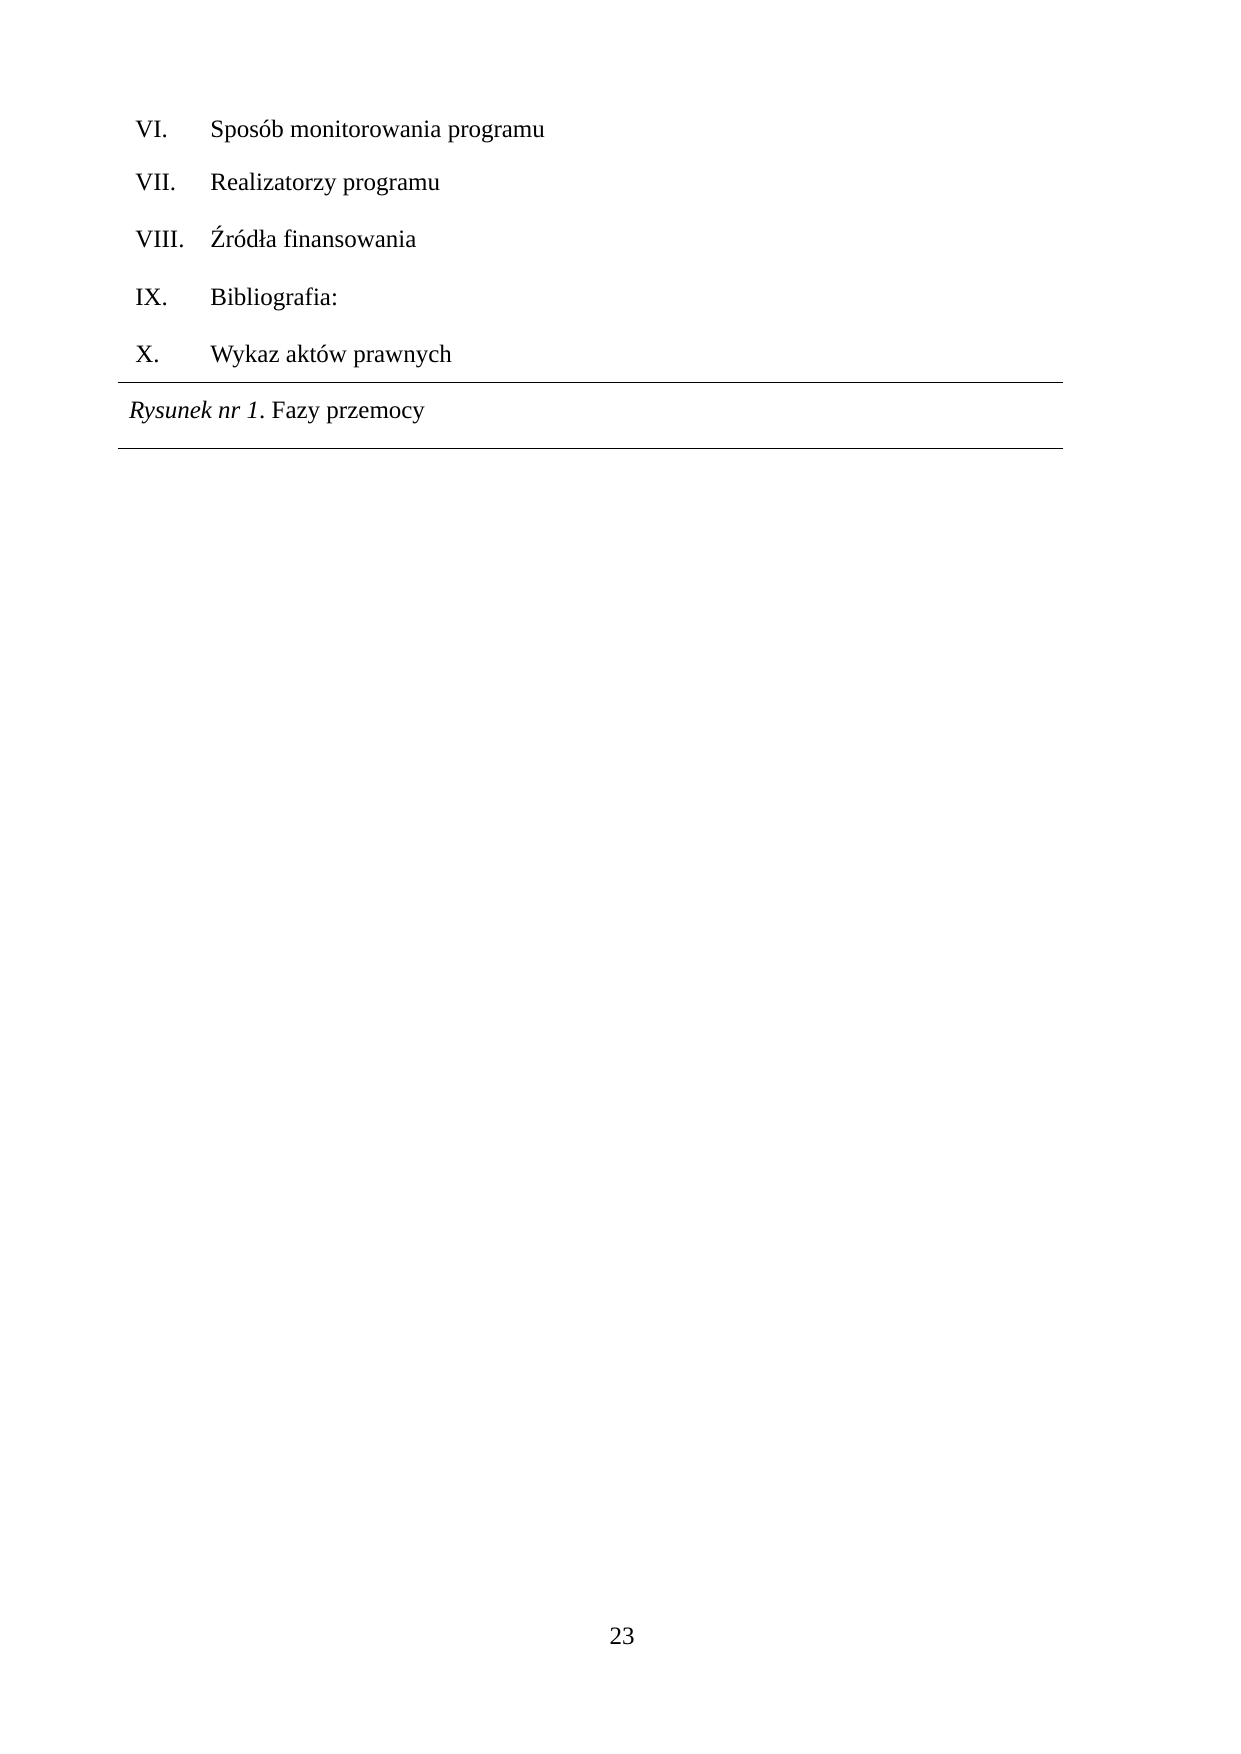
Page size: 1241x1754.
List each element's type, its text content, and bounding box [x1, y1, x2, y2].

table_cell Wykaz aktów prawnych [118, 339, 1063, 382]
table_cell [118, 383, 1063, 395]
table_cell [118, 449, 1063, 456]
table_cell Rysunek nr 1. Fazy przemocy [118, 395, 1063, 448]
table_cell Realizatorzy programu [118, 167, 1063, 224]
table_cell Źródła finansowania [118, 224, 1063, 282]
table_cell Sposób monitorowania programu [118, 115, 1063, 167]
table_cell Bibliografia: [118, 282, 1063, 339]
